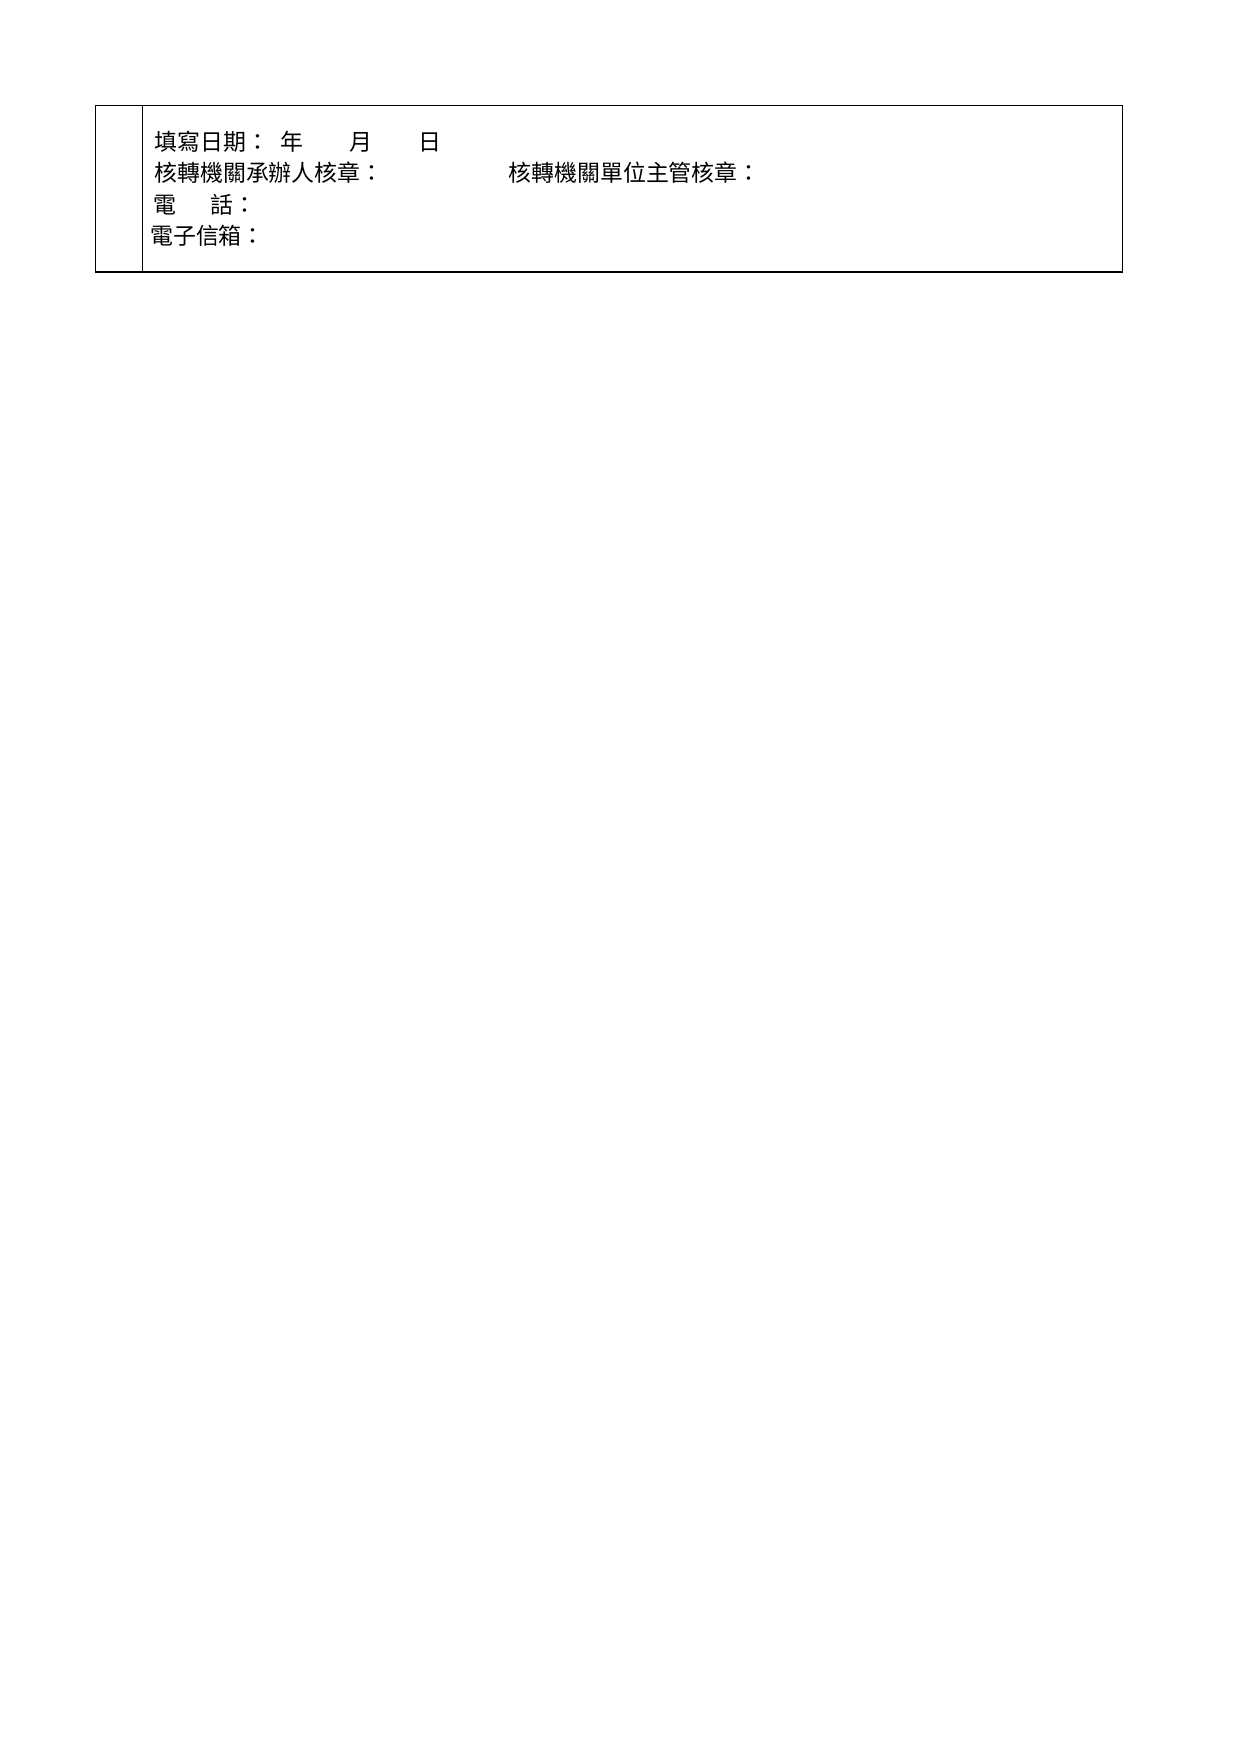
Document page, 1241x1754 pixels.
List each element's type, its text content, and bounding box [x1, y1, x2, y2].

table_cell [96, 106, 142, 271]
table_cell 填寫日期： 年 月 日 核轉機關承辦人核章： 核轉機關單位主管核章： 電 話： 電子信箱： [143, 106, 1122, 271]
